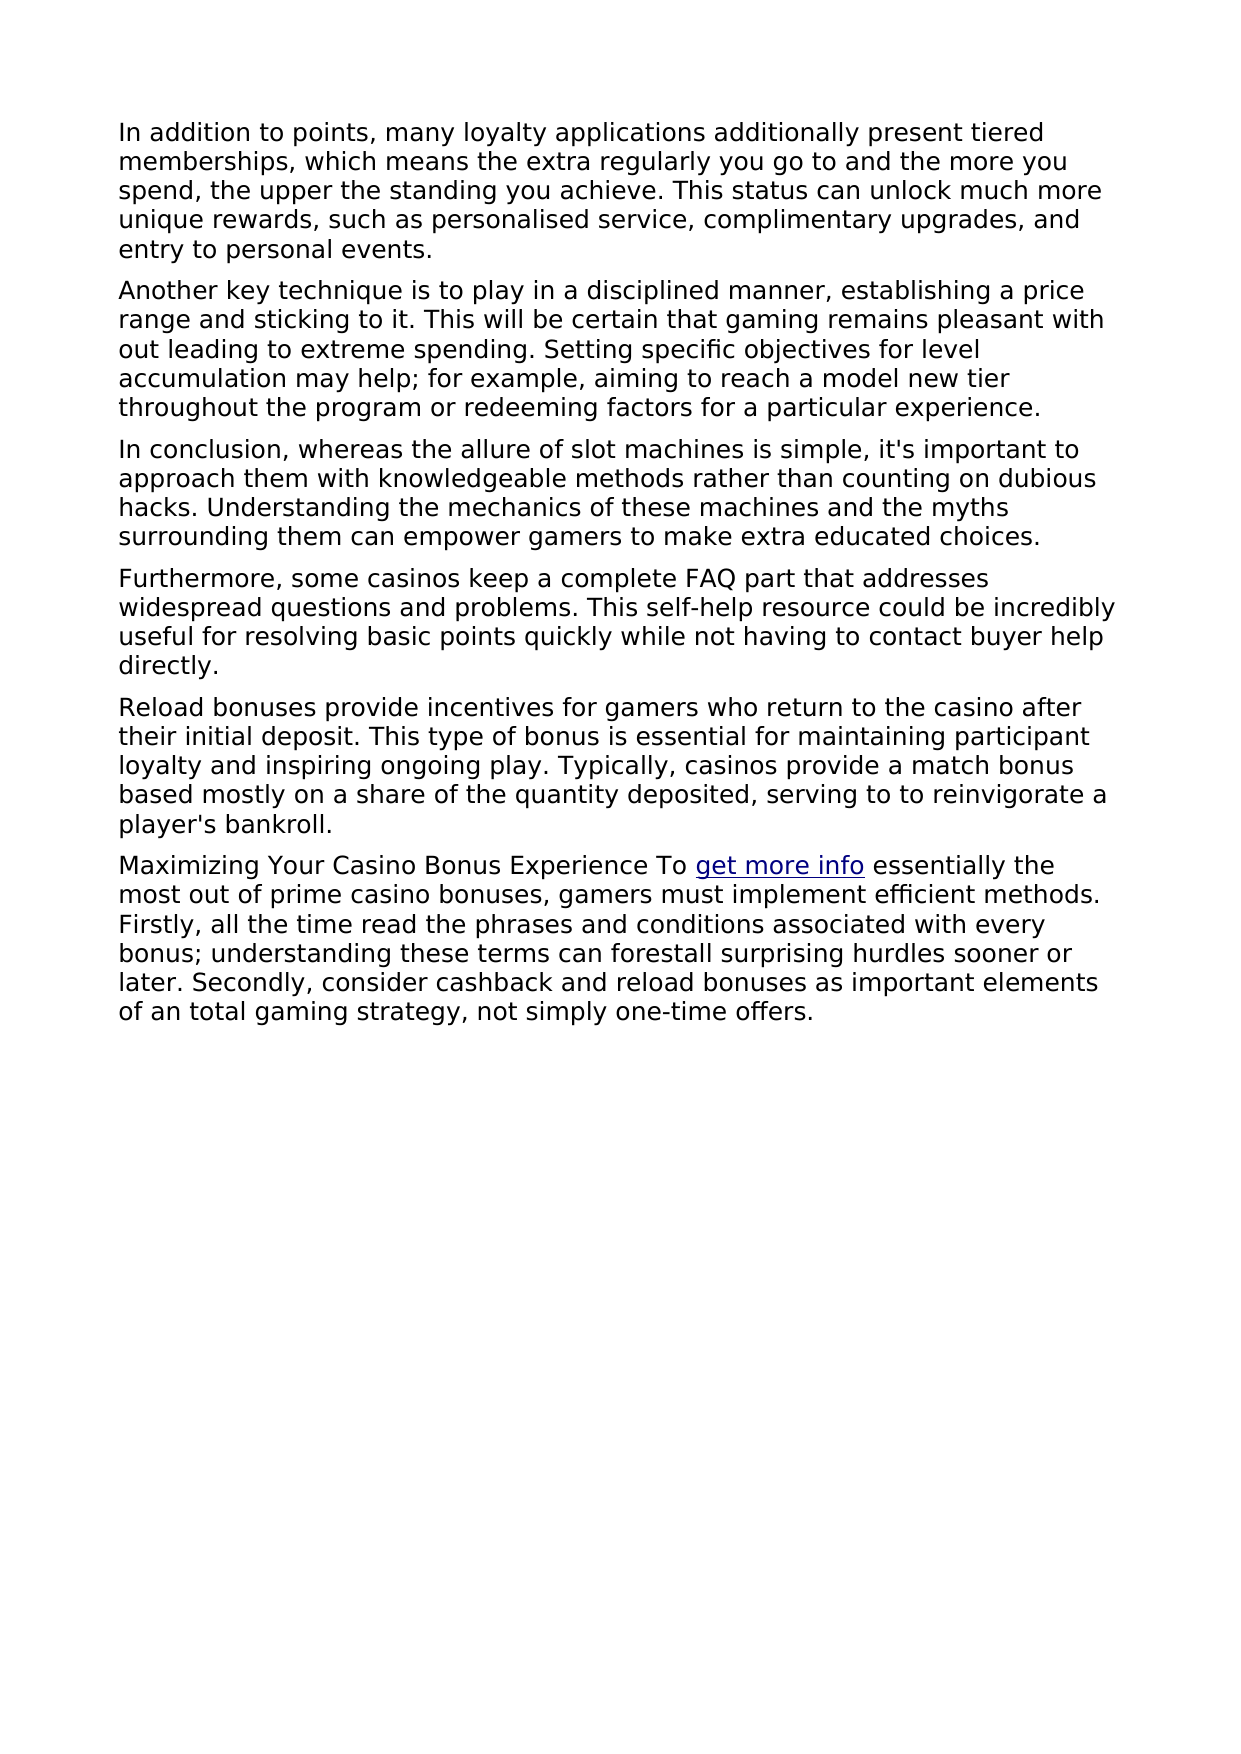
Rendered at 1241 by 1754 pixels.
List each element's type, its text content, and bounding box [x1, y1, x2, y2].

text Another key technique is to play in a disciplined manner, establishing a price range and sticking to it. This will be certain that gaming remains pleasant with out leading to extreme spending. Setting specific objectives for level accumulation may help; for example, aiming to reach a model new tier throughout the program or redeeming factors for a particular experience. [118, 276, 1122, 422]
text Reload bonuses provide incentives for gamers who return to the casino after their initial deposit. This type of bonus is essential for maintaining participant loyalty and inspiring ongoing play. Typically, casinos provide a match bonus based mostly on a share of the quantity deposited, serving to to reinvigorate a player's bankroll. [118, 693, 1122, 839]
text In addition to points, many loyalty applications additionally present tiered memberships, which means the extra regularly you go to and the more you spend, the upper the standing you achieve. This status can unlock much more unique rewards, such as personalised service, complimentary upgrades, and entry to personal events. [118, 118, 1122, 264]
text In conclusion, whereas the allure of slot machines is simple, it's important to approach them with knowledgeable methods rather than counting on dubious hacks. Understanding the mechanics of these machines and the myths surrounding them can empower gamers to make extra educated choices. [118, 435, 1122, 551]
text Furthermore, some casinos keep a complete FAQ part that addresses widespread questions and problems. This self-help resource could be incredibly useful for resolving basic points quickly while not having to contact buyer help directly. [118, 564, 1122, 681]
text Maximizing Your Casino Bonus Experience To get more info essentially the most out of prime casino bonuses, gamers must implement efficient methods. Firstly, all the time read the phrases and conditions associated with every bonus; understanding these terms can forestall surprising hurdles sooner or later. Secondly, consider cashback and reload bonuses as important elements of an total gaming strategy, not simply one-time offers. [118, 851, 1122, 1026]
